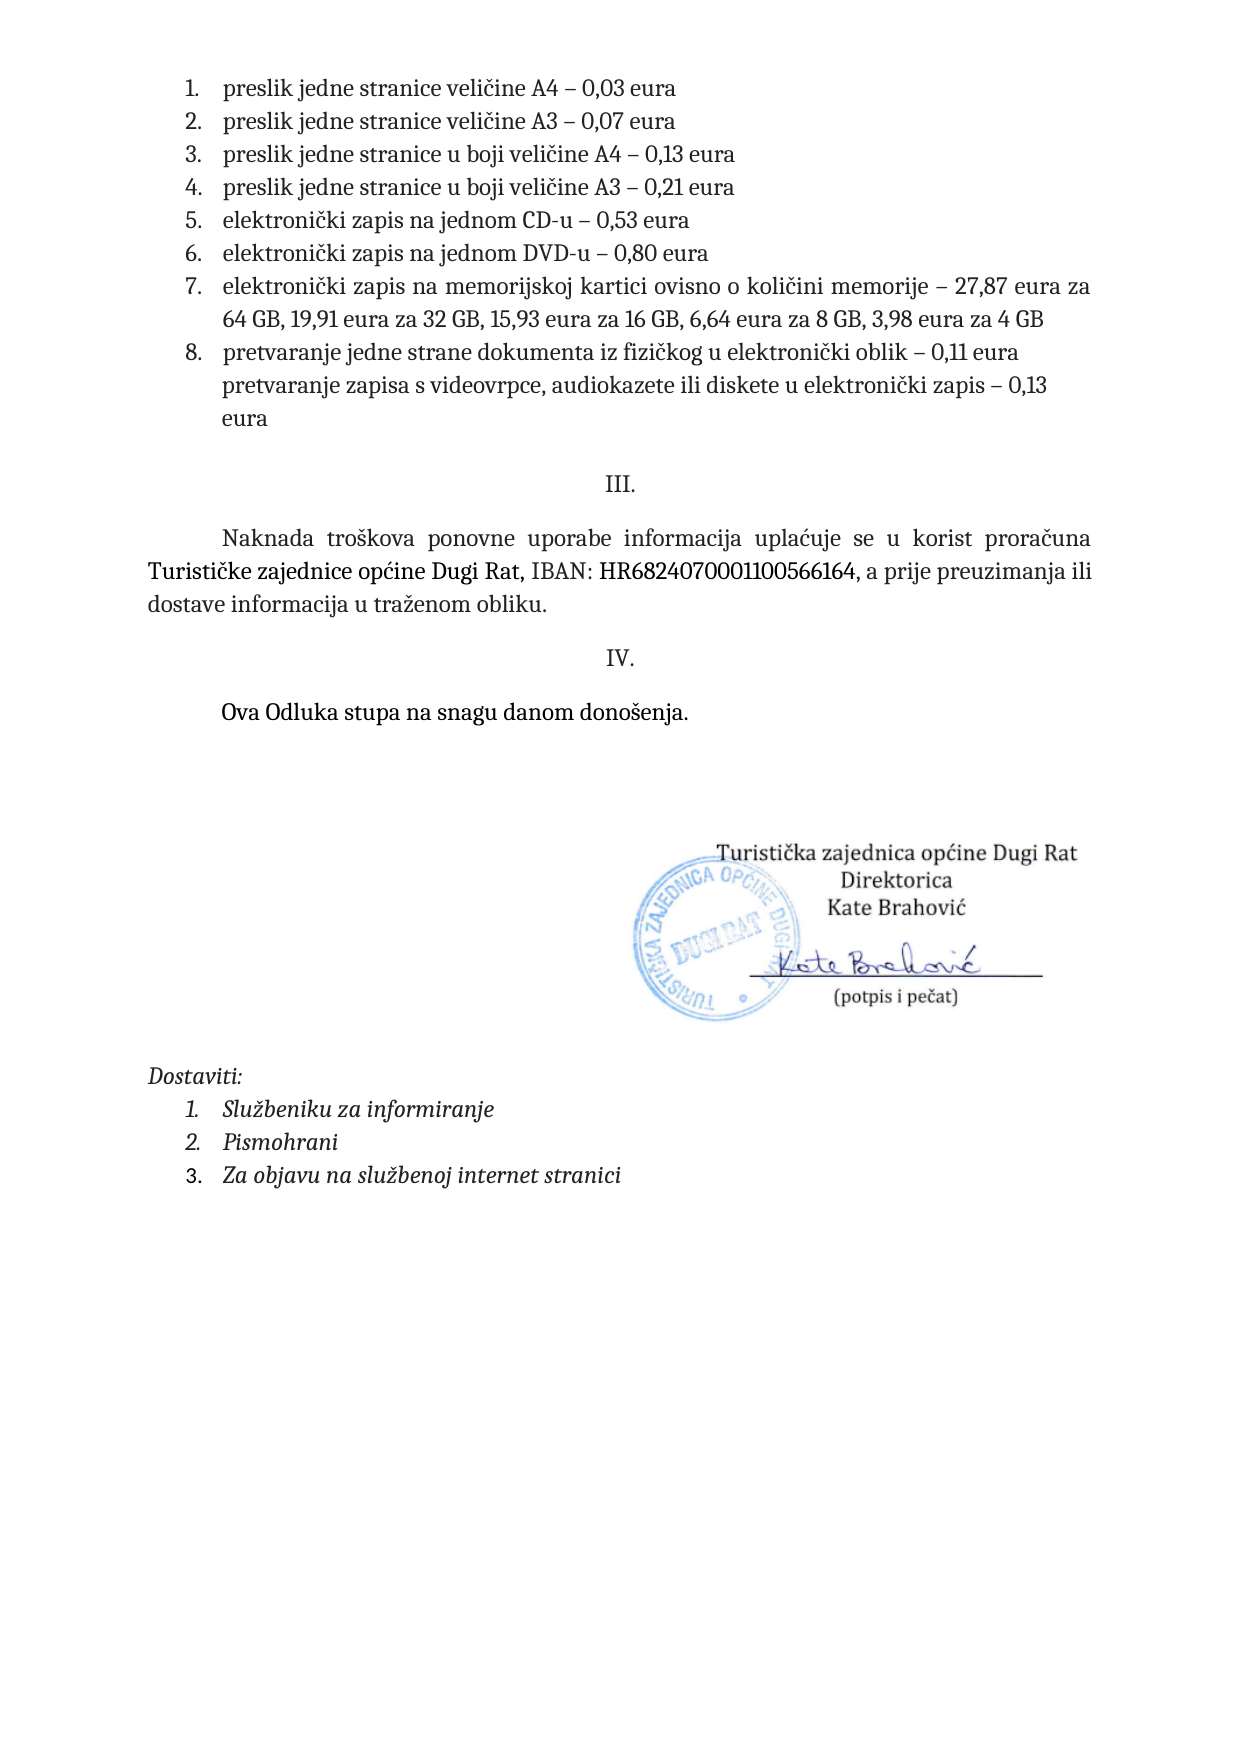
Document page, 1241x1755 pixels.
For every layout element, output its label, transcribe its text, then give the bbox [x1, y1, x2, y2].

text pretvaranje zapisa s videovrpce, audiokazete ili diskete u elektronički zapis – 0,13 eura [222, 371, 1093, 433]
text Naknada troškova ponovne uporabe informacija uplaćuje se u korist proračuna Turističke zajednice općine Dugi Rat, IBAN: HR6824070001100566164, a prije preuzimanja ili dostave informacija u traženom obliku. [148, 524, 1093, 619]
list elektronički zapis na jednom CD-u – 0,53 eura [185, 206, 1093, 235]
list preslik jedne stranice u boji veličine A4 – 0,13 eura [185, 140, 1093, 169]
list preslik jedne stranice veličine A4 – 0,03 eura [185, 74, 1093, 103]
text Dostaviti: [148, 1062, 1093, 1090]
list elektronički zapis na memorijskoj kartici ovisno o količini memorije – 27,87 eura za 64 GB, 19,91 eura za 32 GB, 15,93 eura za 16 GB, 6,64 eura za 8 GB, 3,98 eura za 4 GB [185, 272, 1093, 334]
text Ova Odluka stupa na snagu danom donošenja. [148, 698, 1093, 726]
list elektronički zapis na jednom DVD-u – 0,80 eura [185, 239, 1093, 268]
list Za objavu na službenoj internet stranici [185, 1161, 1093, 1189]
text III. [148, 470, 1093, 499]
text IV. [148, 644, 1093, 673]
list preslik jedne stranice u boji veličine A3 – 0,21 eura [185, 173, 1093, 202]
list Službeniku za informiranje [185, 1094, 1093, 1123]
list preslik jedne stranice veličine A3 – 0,07 eura [185, 107, 1093, 136]
list pretvaranje jedne strane dokumenta iz fizičkog u elektronički oblik – 0,11 eura [185, 338, 1093, 367]
list Pismohrani [185, 1128, 1093, 1156]
